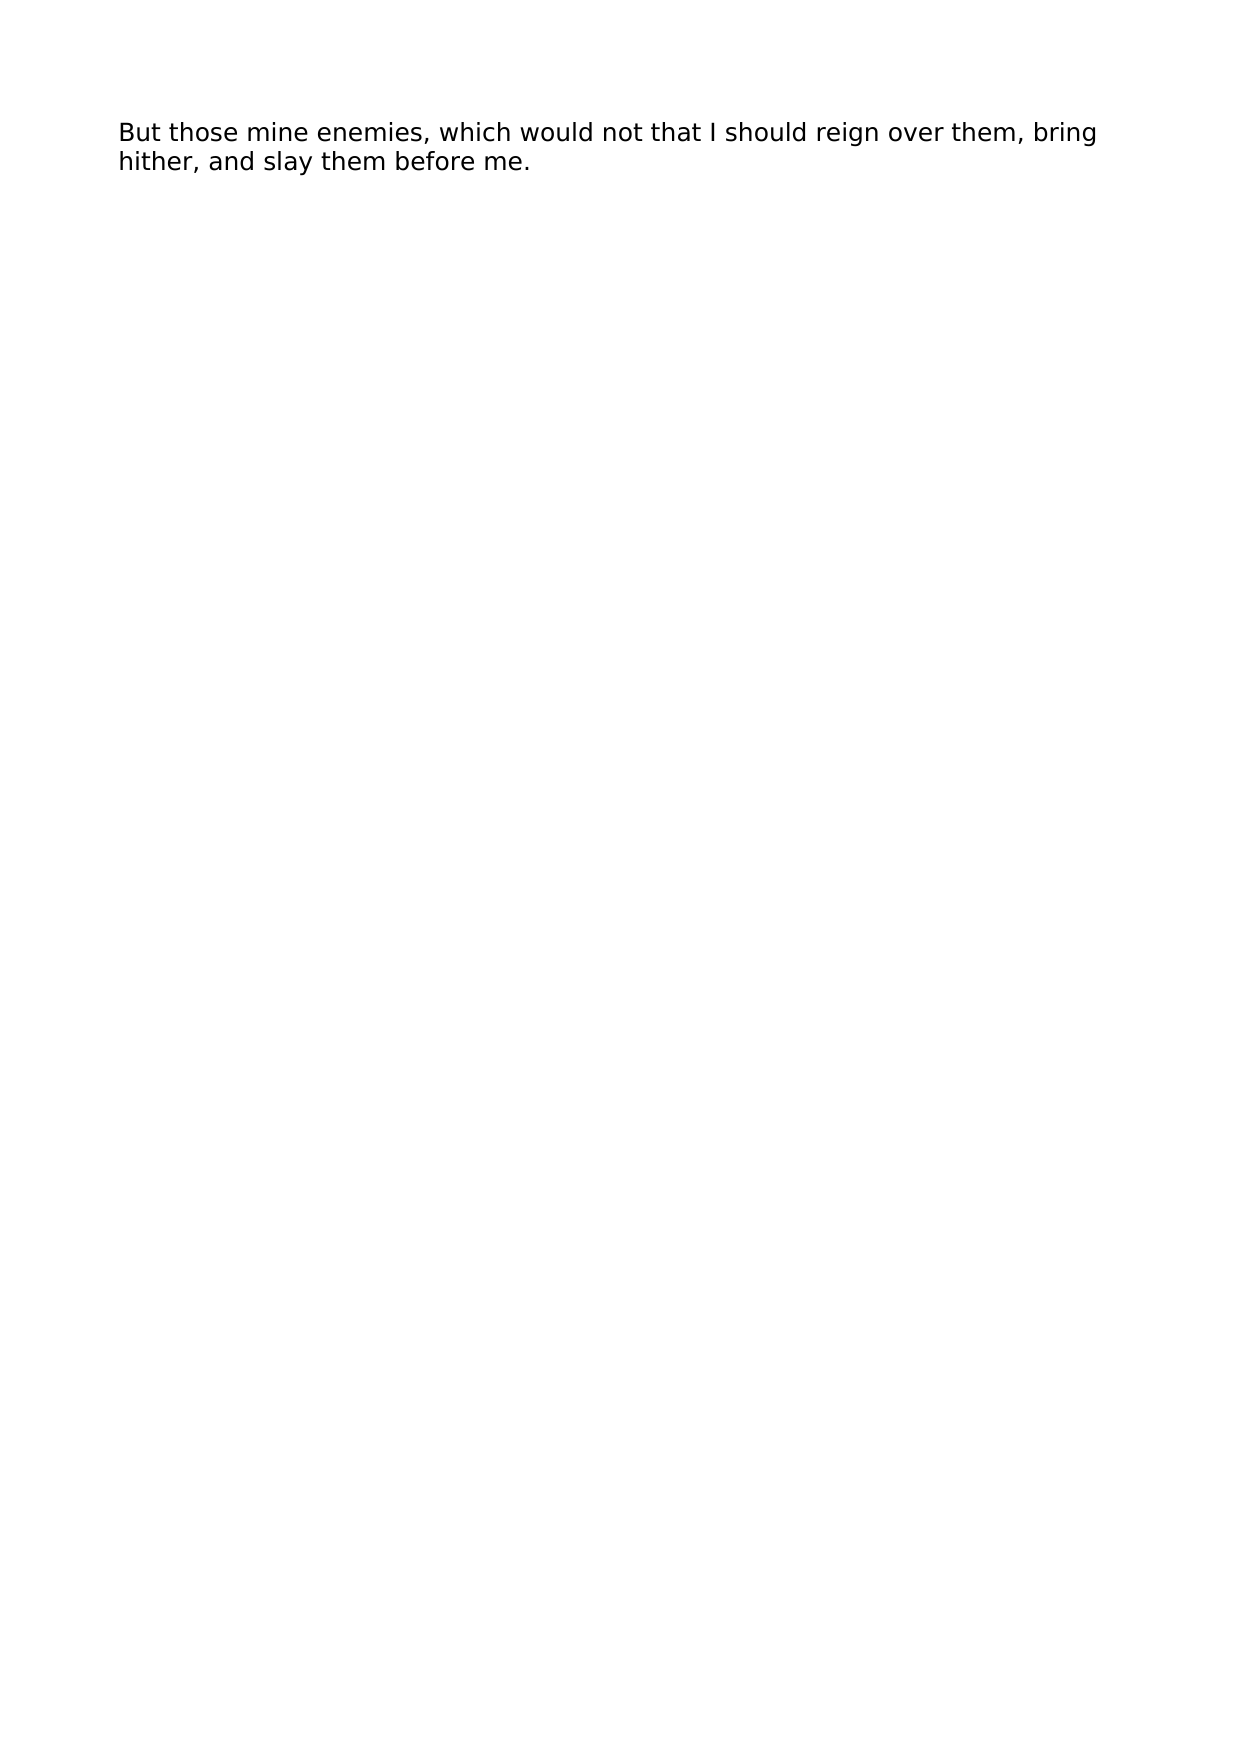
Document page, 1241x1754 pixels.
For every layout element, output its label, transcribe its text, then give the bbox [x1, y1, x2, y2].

text But those mine enemies, which would not that I should reign over them, bring hither, and slay them before me. [118, 118, 1122, 176]
